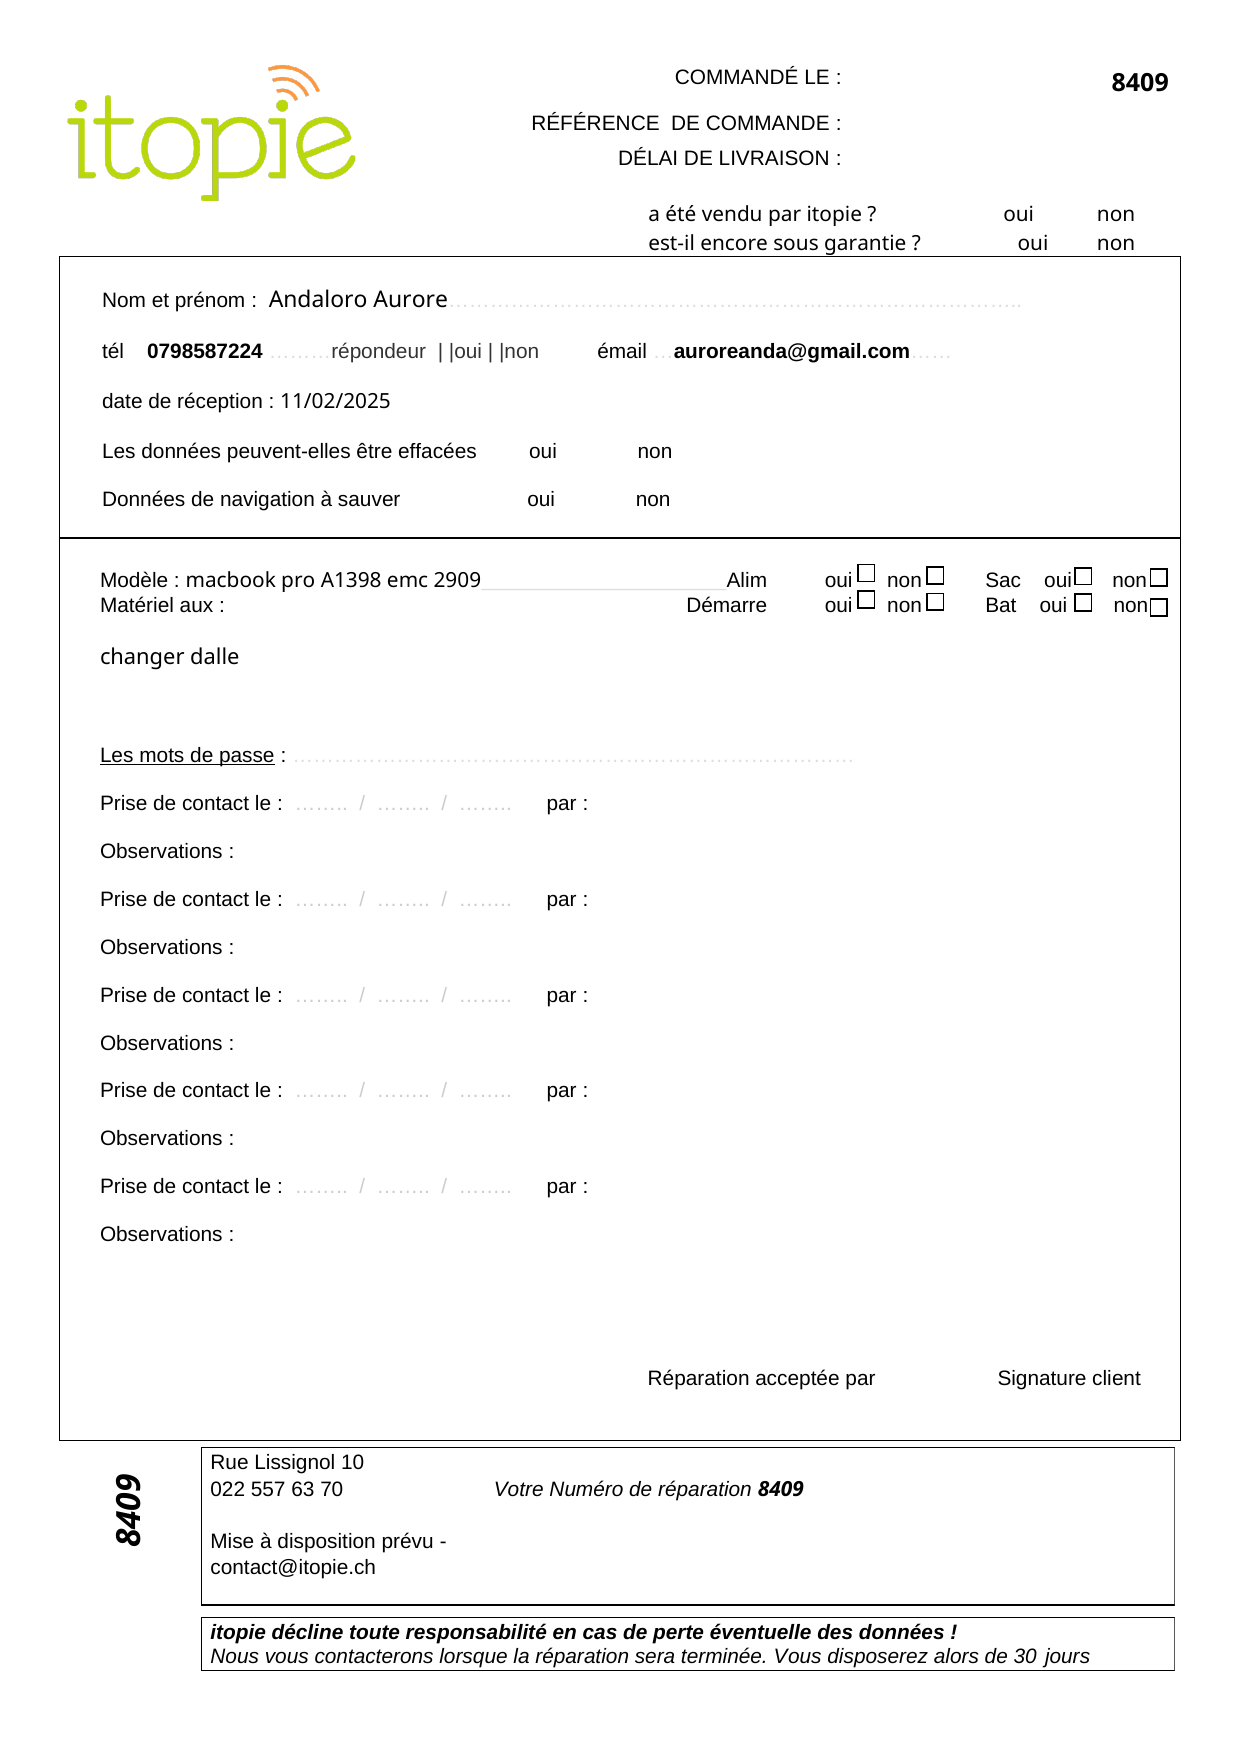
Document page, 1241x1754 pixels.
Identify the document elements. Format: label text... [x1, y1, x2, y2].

text Observations : [60, 1219, 1180, 1246]
table_header COMMANDÉ LE : [490, 59, 847, 104]
text a été vendu par itopie ? oui non [59, 199, 1181, 228]
text Matériel aux : Démarre oui non Bat oui non [60, 590, 1180, 617]
text Observations : [60, 836, 1180, 863]
table_header 8409 [847, 59, 1180, 104]
text Modèle : macbook pro A1398 emc 2909 Alim oui non Sac oui non [948, 562, 1180, 590]
text Prise de contact le : …….. / …….. / …….. par : [60, 788, 1180, 815]
text Observations : [60, 1123, 1180, 1150]
text Prise de contact le : …….. / …….. / …….. par : [60, 1075, 1180, 1102]
text date de réception : 11/02/2025 [60, 383, 1180, 415]
text Les mots de passe : ……………………………………………………………………… [60, 740, 1180, 767]
table_cell RÉFÉRENCE DE COMMANDE : [490, 105, 847, 140]
table_header 8409 [59, 1441, 195, 1677]
table_cell [847, 105, 1180, 140]
text Observations : [60, 931, 1180, 958]
text Nom et prénom : Andaloro Aurore……………………………………………………………………….. [60, 280, 1180, 314]
text Données de navigation à sauver oui non [60, 484, 1180, 511]
table_cell DÉLAI DE LIVRAISON : [490, 140, 847, 175]
text Prise de contact le : …….. / …….. / …….. par : [60, 979, 1180, 1006]
text tél 0798587224 ………répondeur | |oui | |non émail …auroreanda@gmail.com…… [60, 335, 1180, 362]
text Les données peuvent-elles être effacées oui non [60, 436, 1180, 463]
table_cell itopie décline toute responsabilité en cas de perte éventuelle des données ! Nous vous contacterons lorsque la réparation sera terminée. Vous disposerez alors de 30 jours [195, 1611, 1180, 1677]
text est-il encore sous garantie ? oui non [59, 228, 1181, 256]
picture [67, 65, 356, 201]
text changer dalle [60, 638, 1180, 671]
text Réparation acceptée par Signature client [60, 1363, 1180, 1390]
text Observations : [60, 1027, 1180, 1054]
text Prise de contact le : …….. / …….. / …….. par : [60, 883, 1180, 911]
text Modèle : macbook pro A1398 emc 2909 Alim oui non Sac oui non [879, 562, 925, 590]
table_header Rue Lissignol 10 022 557 63 70 Votre Numéro de réparation 8409 Mise à disposition prévu - contact@itopie.ch [195, 1441, 1180, 1611]
text Modèle : macbook pro A1398 emc 2909 Alim oui non Sac oui non [60, 562, 856, 590]
table_cell [847, 140, 1180, 175]
text Prise de contact le : …….. / …….. / …….. par : [60, 1171, 1180, 1198]
